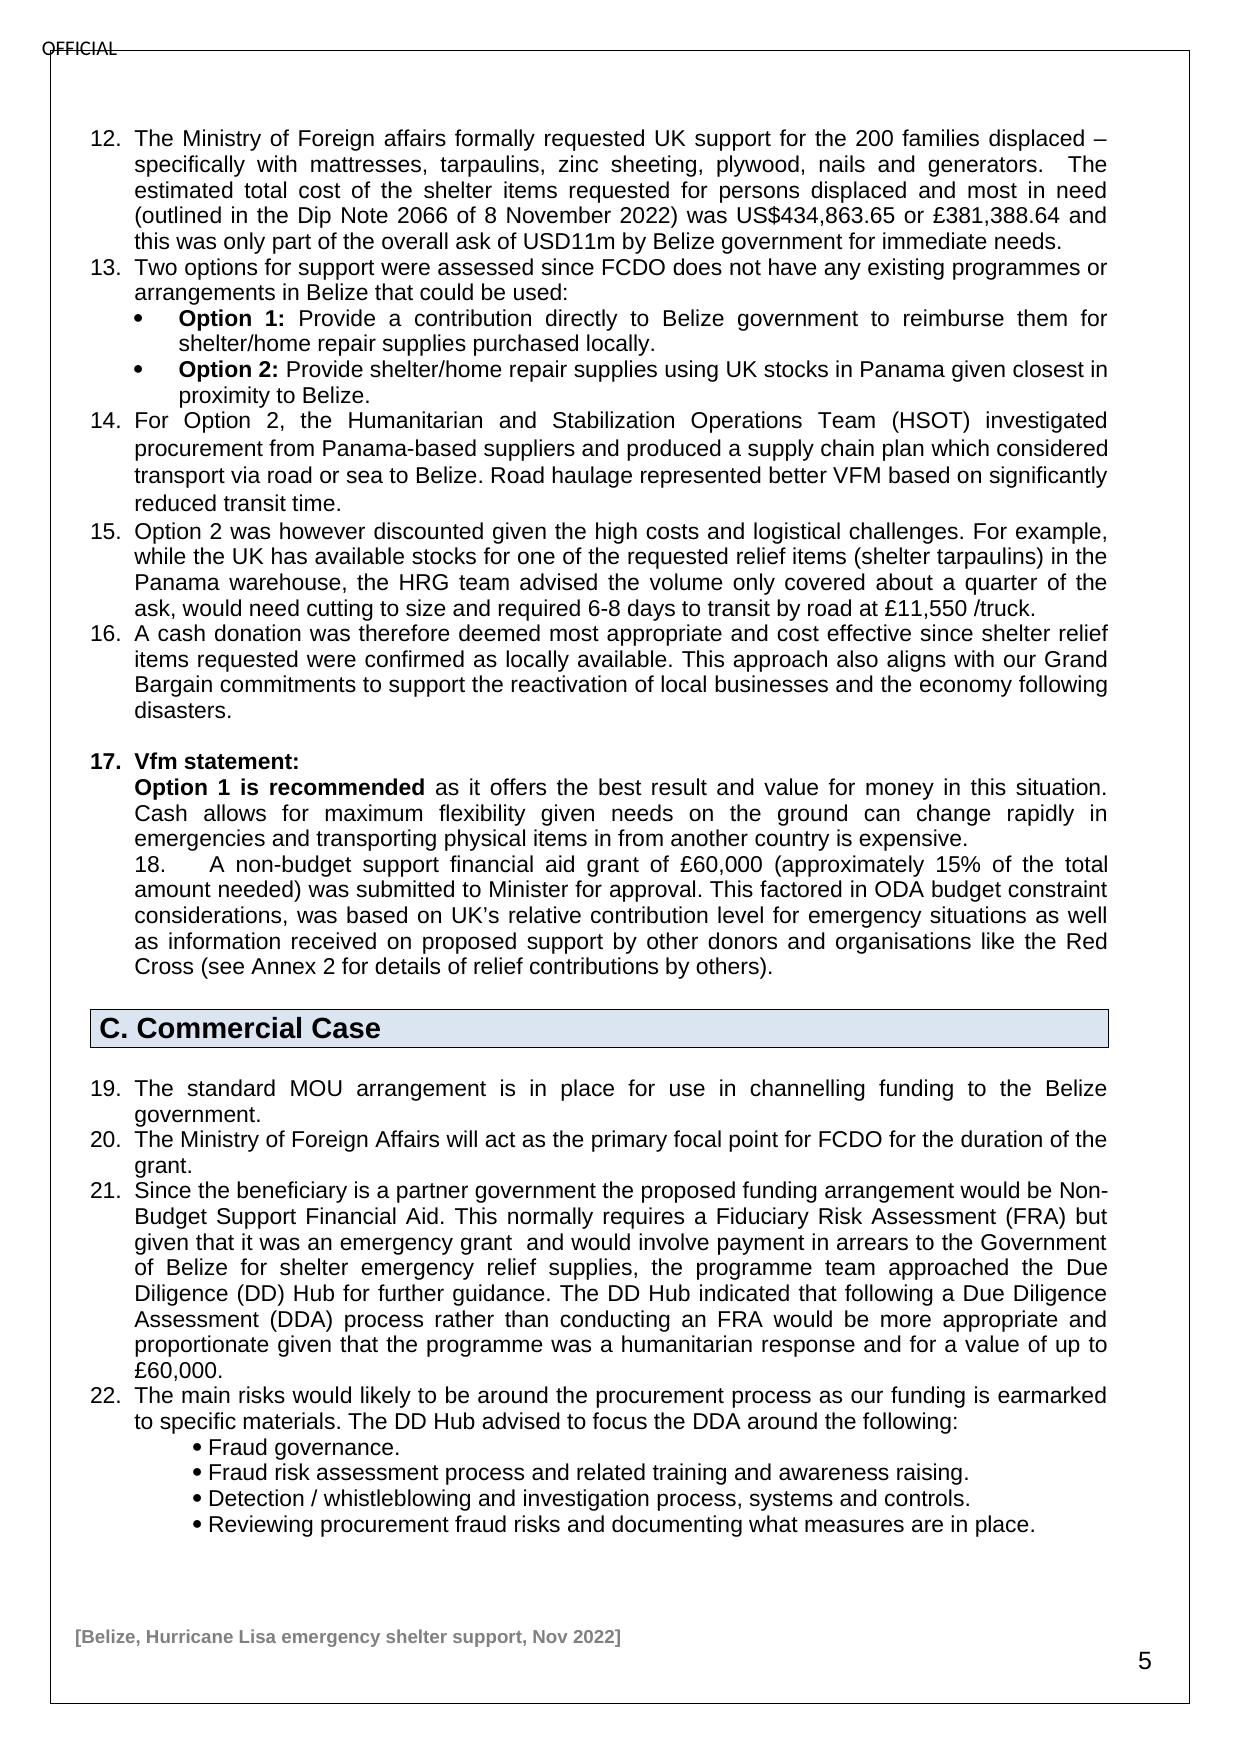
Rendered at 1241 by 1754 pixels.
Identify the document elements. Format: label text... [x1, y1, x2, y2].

list Option 2 was however discounted given the high costs and logistical challenges. For example, while the UK has available stocks for one of the requested relief items (shelter tarpaulins) in the Panama warehouse, the HRG team advised the volume only covered about a quarter of the ask, would need cutting to size and required 6-8 days to transit by road at £11,550 /truck. [90, 518, 1109, 621]
list The main risks would likely to be around the procurement process as our funding is earmarked to specific materials. The DD Hub advised to focus the DDA around the following: [90, 1383, 1109, 1434]
list For Option 2, the Humanitarian and Stabilization Operations Team (HSOT) investigated procurement from Panama-based suppliers and produced a supply chain plan which considered transport via road or sea to Belize. Road haulage represented better VFM based on significantly reduced transit time. [90, 408, 1109, 516]
list Option 1: Provide a contribution directly to Belize government to reimburse them for shelter/home repair supplies purchased locally. [134, 305, 1109, 357]
list A non-budget support financial aid grant of £60,000 (approximately 15% of the total amount needed) was submitted to Minister for approval. This factored in ODA budget constraint considerations, was based on UK’s relative contribution level for emergency situations as well as information received on proposed support by other donors and organisations like the Red Cross (see Annex 2 for details of relief contributions by others). [134, 851, 1109, 979]
list Fraud governance. [193, 1434, 1109, 1460]
list Reviewing procurement fraud risks and documenting what measures are in place. [193, 1511, 1109, 1537]
list The Ministry of Foreign Affairs will act as the primary focal point for FCDO for the duration of the grant. [90, 1127, 1109, 1178]
list Two options for support were assessed since FCDO does not have any existing programmes or arrangements in Belize that could be used: [90, 254, 1109, 305]
list Detection / whistleblowing and investigation process, systems and controls. [193, 1486, 1109, 1511]
list Option 2: Provide shelter/home repair supplies using UK stocks in Panama given closest in proximity to Belize. [134, 357, 1109, 408]
subtitle C. Commercial Case [91, 1010, 1108, 1047]
list Fraud risk assessment process and related training and awareness raising. [193, 1460, 1109, 1486]
list The standard MOU arrangement is in place for use in channelling funding to the Belize government. [90, 1076, 1109, 1127]
list A cash donation was therefore deemed most appropriate and cost effective since shelter relief items requested were confirmed as locally available. This approach also aligns with our Grand Bargain commitments to support the reactivation of local businesses and the economy following disasters. [90, 621, 1109, 723]
list The Ministry of Foreign affairs formally requested UK support for the 200 families displaced – specifically with mattresses, tarpaulins, zinc sheeting, plywood, nails and generators. The estimated total cost of the shelter items requested for persons displaced and most in need (outlined in the Dip Note 2066 of 8 November 2022) was US$434,863.65 or £381,388.64 and this was only part of the overall ask of USD11m by Belize government for immediate needs. [90, 126, 1109, 254]
list Since the beneficiary is a partner government the proposed funding arrangement would be Non-Budget Support Financial Aid. This normally requires a Fiduciary Risk Assessment (FRA) but given that it was an emergency grant and would involve payment in arrears to the Government of Belize for shelter emergency relief supplies, the programme team approached the Due Diligence (DD) Hub for further guidance. The DD Hub indicated that following a Due Diligence Assessment (DDA) process rather than conducting an FRA would be more appropriate and proportionate given that the programme was a humanitarian response and for a value of up to £60,000. [90, 1178, 1109, 1383]
list Option 1 is recommended as it offers the best result and value for money in this situation. Cash allows for maximum flexibility given needs on the ground can change rapidly in emergencies and transporting physical items in from another country is expensive. [134, 774, 1109, 851]
list Vfm statement: [90, 749, 1109, 774]
